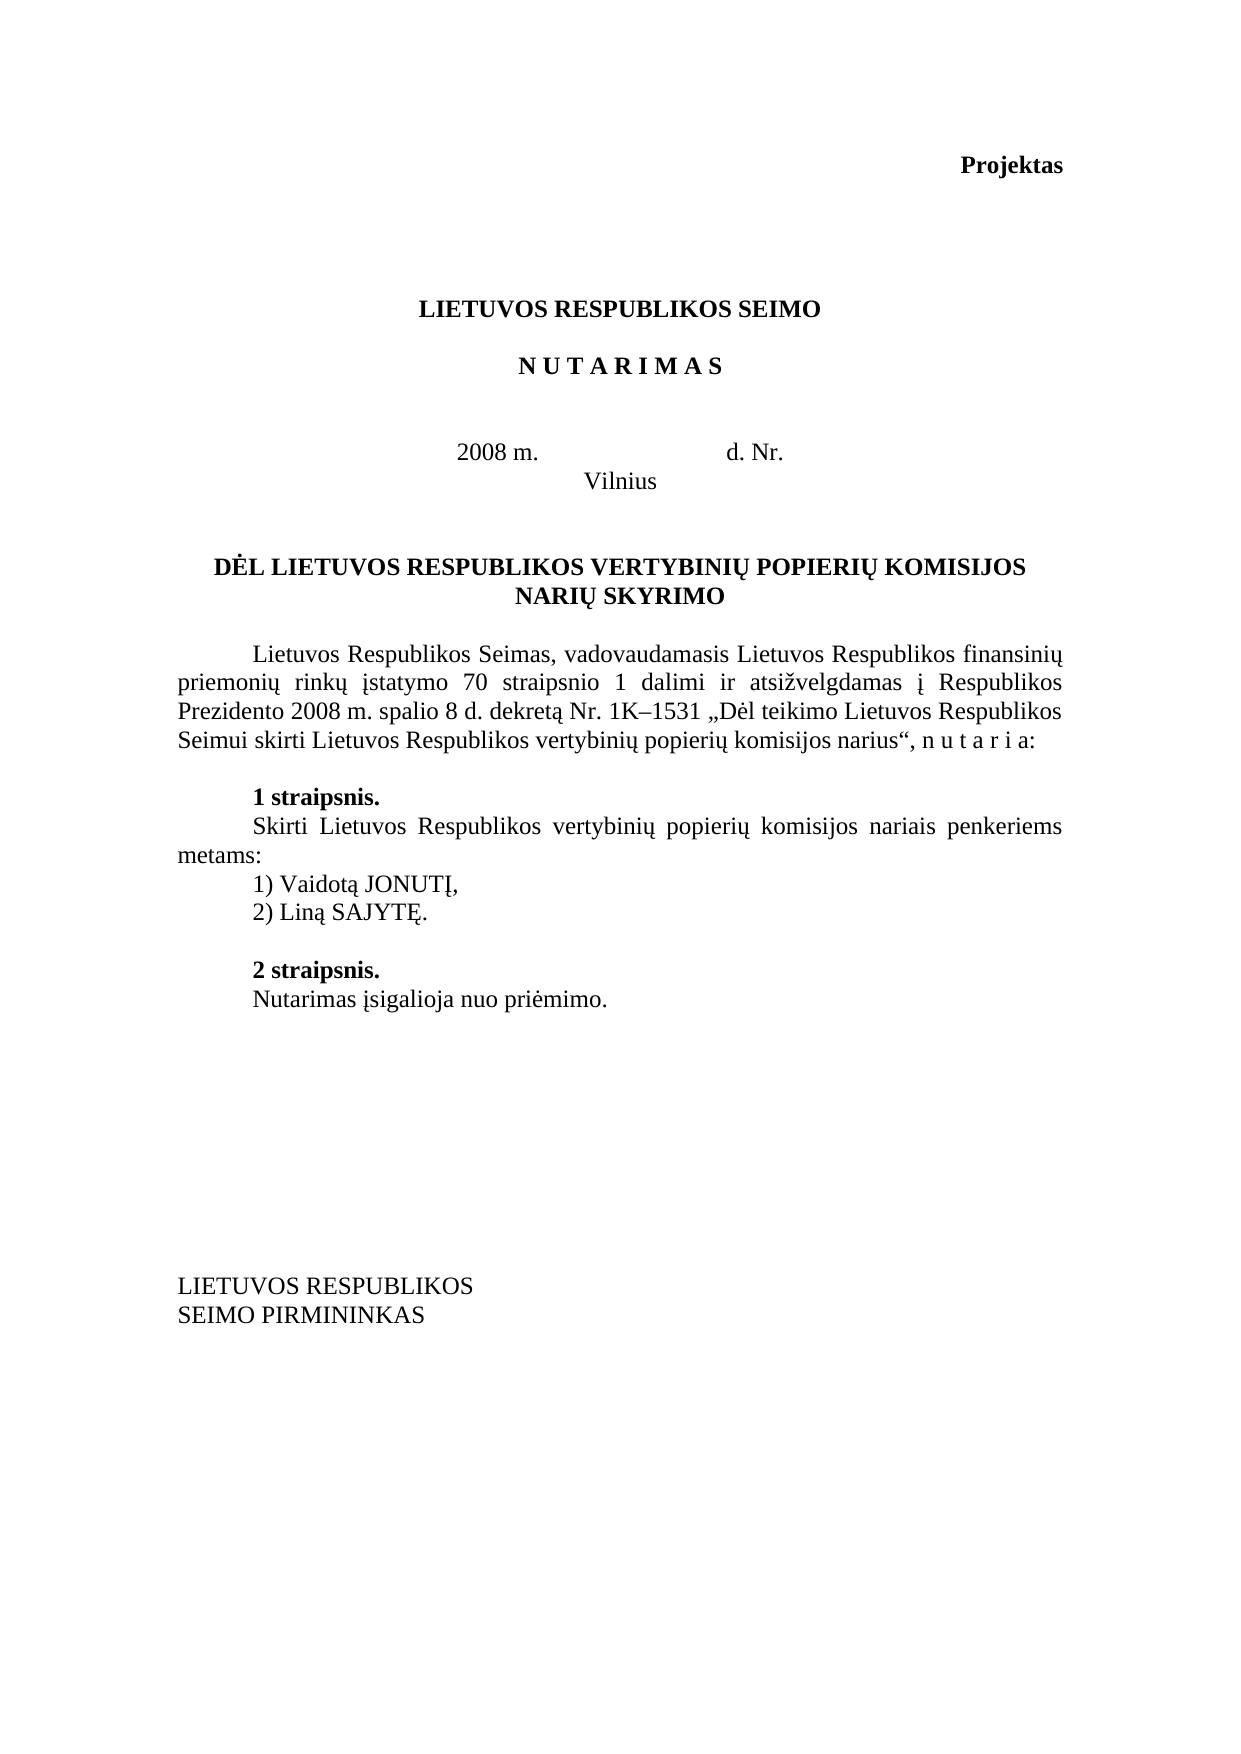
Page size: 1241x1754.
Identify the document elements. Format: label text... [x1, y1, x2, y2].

text 2 straipsnis. [177, 955, 1063, 984]
text LIETUVOS RESPUBLIKOS SEIMO [177, 294, 1063, 322]
text 1) Vaidotą JONUTĮ, [177, 869, 1063, 897]
text 2008 m. d. Nr. [177, 437, 1063, 466]
text Skirti Lietuvos Respublikos vertybinių popierių komisijos nariais penkeriems metams: [177, 811, 1063, 869]
text Vilnius [177, 466, 1063, 495]
text N U T A R I M A S [177, 351, 1063, 380]
text LIETUVOS RESPUBLIKOS [177, 1271, 1063, 1300]
text DĖL LIETUVOS RESPUBLIKOS VERTYBINIŲ POPIERIŲ KOMISIJOS NARIŲ SKYRIMO [177, 552, 1063, 610]
text Nutarimas įsigalioja nuo priėmimo. [177, 984, 1063, 1012]
text Lietuvos Respublikos Seimas, vadovaudamasis Lietuvos Respublikos finansinių priemonių rinkų įstatymo 70 straipsnio 1 dalimi ir atsižvelgdamas į Respublikos Prezidento 2008 m. spalio 8 d. dekretą Nr. 1K–1531 „Dėl teikimo Lietuvos Respublikos Seimui skirti Lietuvos Respublikos vertybinių popierių komisijos narius“, n u t a r i a: [177, 639, 1063, 754]
text SEIMO PIRMININKAS [177, 1300, 1063, 1329]
text Projektas [177, 150, 1063, 179]
text 1 straipsnis. [177, 782, 1063, 811]
text 2) Liną SAJYTĘ. [177, 897, 1063, 926]
